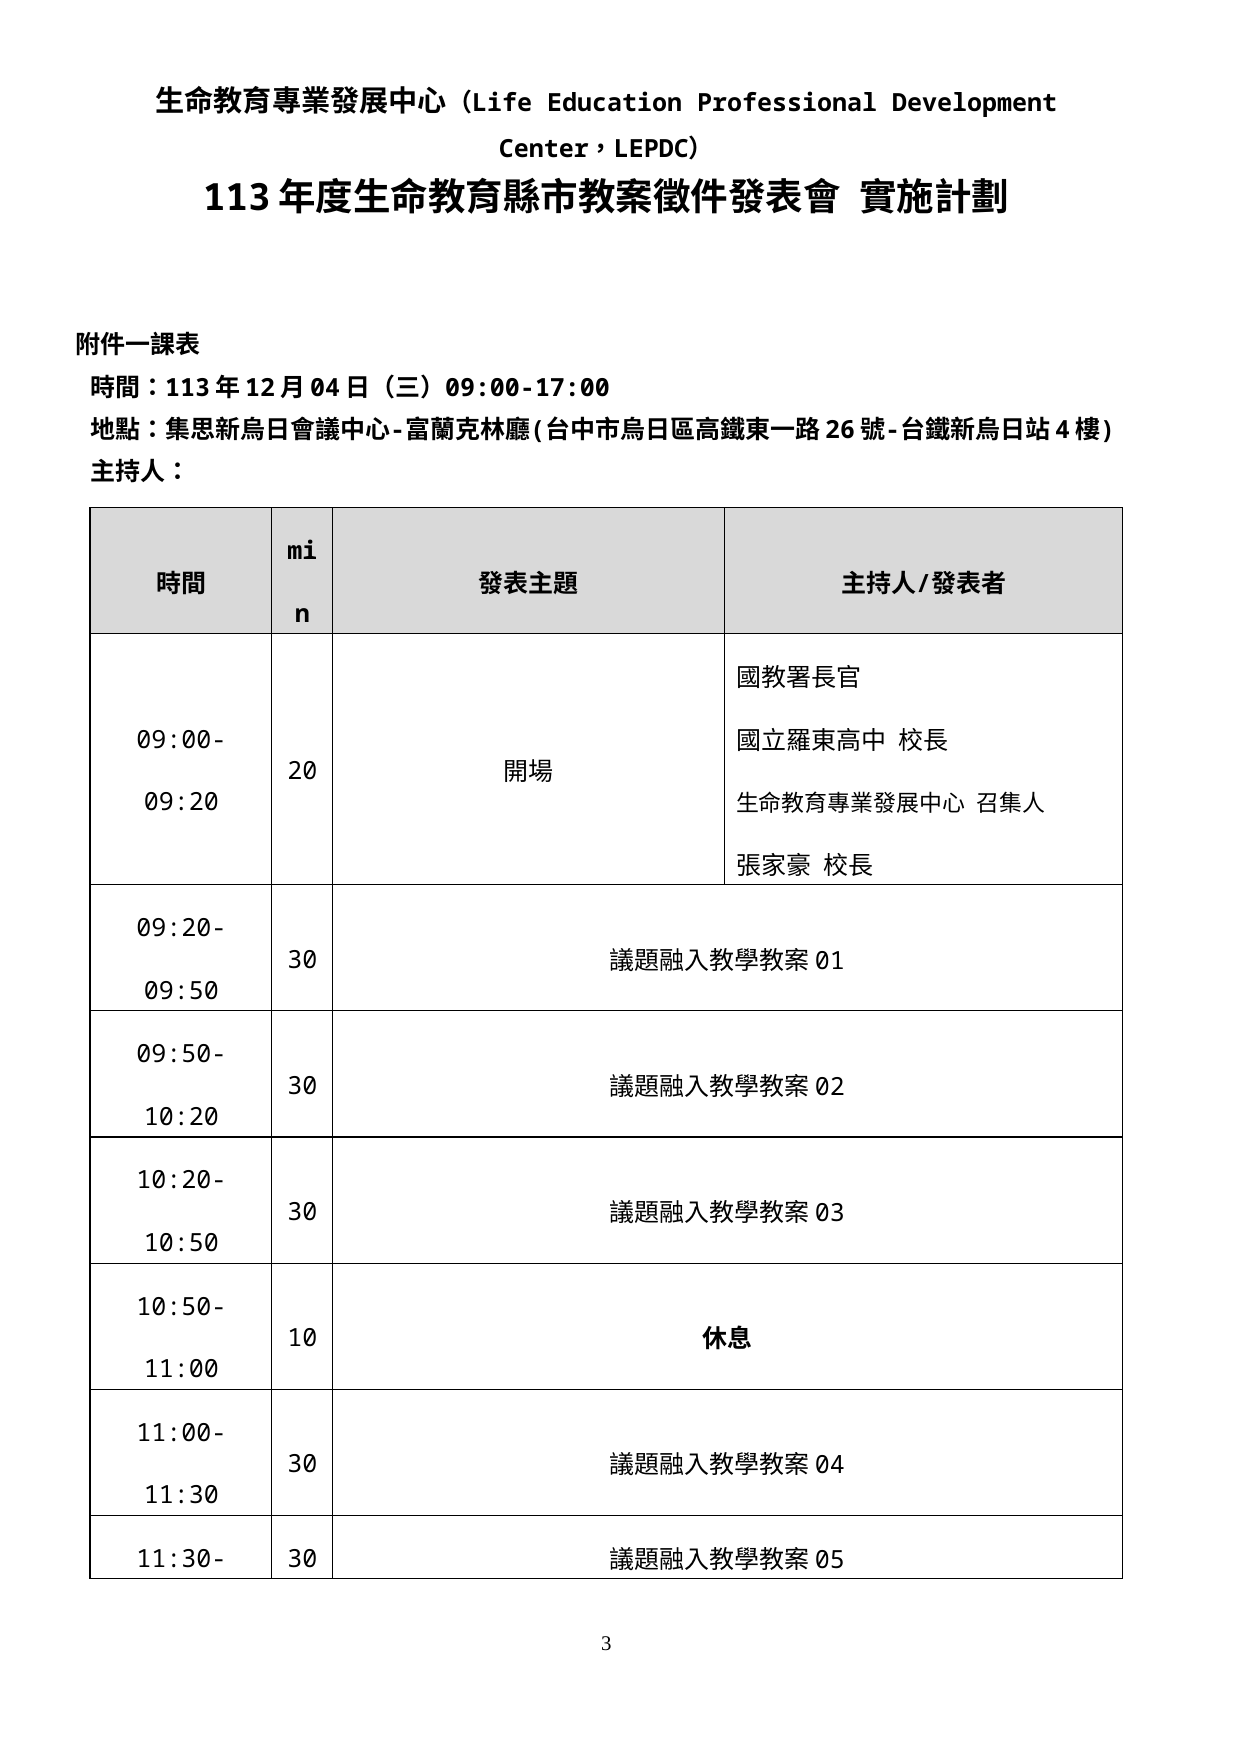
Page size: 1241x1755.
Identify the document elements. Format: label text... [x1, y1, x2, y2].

table_cell 11:00-11:30 [91, 1390, 271, 1514]
table_header 時間 [91, 508, 271, 633]
table_cell 議題融入教學教案03 [333, 1138, 1122, 1262]
table_cell 議題融入教學教案01 [333, 885, 1122, 1010]
table_cell 20 [272, 634, 332, 884]
table_cell 30 [272, 885, 332, 1010]
table_cell 10 [272, 1264, 332, 1388]
table_cell 休息 [333, 1264, 1122, 1388]
table_cell 11:30- [91, 1516, 271, 1578]
table_header 發表主題 [333, 508, 724, 633]
table_cell 國教署長官 國立羅東高中 校長 生命教育專業發展中心 召集人 張家豪 校長 [725, 634, 1122, 884]
table_cell 10:50-11:00 [91, 1264, 271, 1388]
text 附件一課表 [75, 301, 1137, 363]
table_cell 10:20-10:50 [91, 1138, 271, 1262]
table_header min [272, 508, 332, 633]
table_cell 議題融入教學教案05 [333, 1516, 1122, 1578]
table_cell 30 [272, 1138, 332, 1262]
text 地點：集思新烏日會議中心-富蘭克林廳(台中市烏日區高鐵東一路26號-台鐵新烏日站4樓) [75, 405, 1137, 447]
text 時間：113年12月04日（三）09:00-17:00 [75, 363, 1137, 405]
table_cell 開場 [333, 634, 724, 884]
table_cell 09:20-09:50 [91, 885, 271, 1010]
table_cell 議題融入教學教案02 [333, 1011, 1122, 1136]
table_cell 09:50-10:20 [91, 1011, 271, 1136]
table_cell 議題融入教學教案04 [333, 1390, 1122, 1514]
table_cell 09:00-09:20 [91, 634, 271, 884]
table_cell 30 [272, 1011, 332, 1136]
table_header 主持人/發表者 [725, 508, 1122, 633]
text 主持人： [90, 447, 1137, 488]
table_cell 30 [272, 1516, 332, 1578]
table_cell 30 [272, 1390, 332, 1514]
